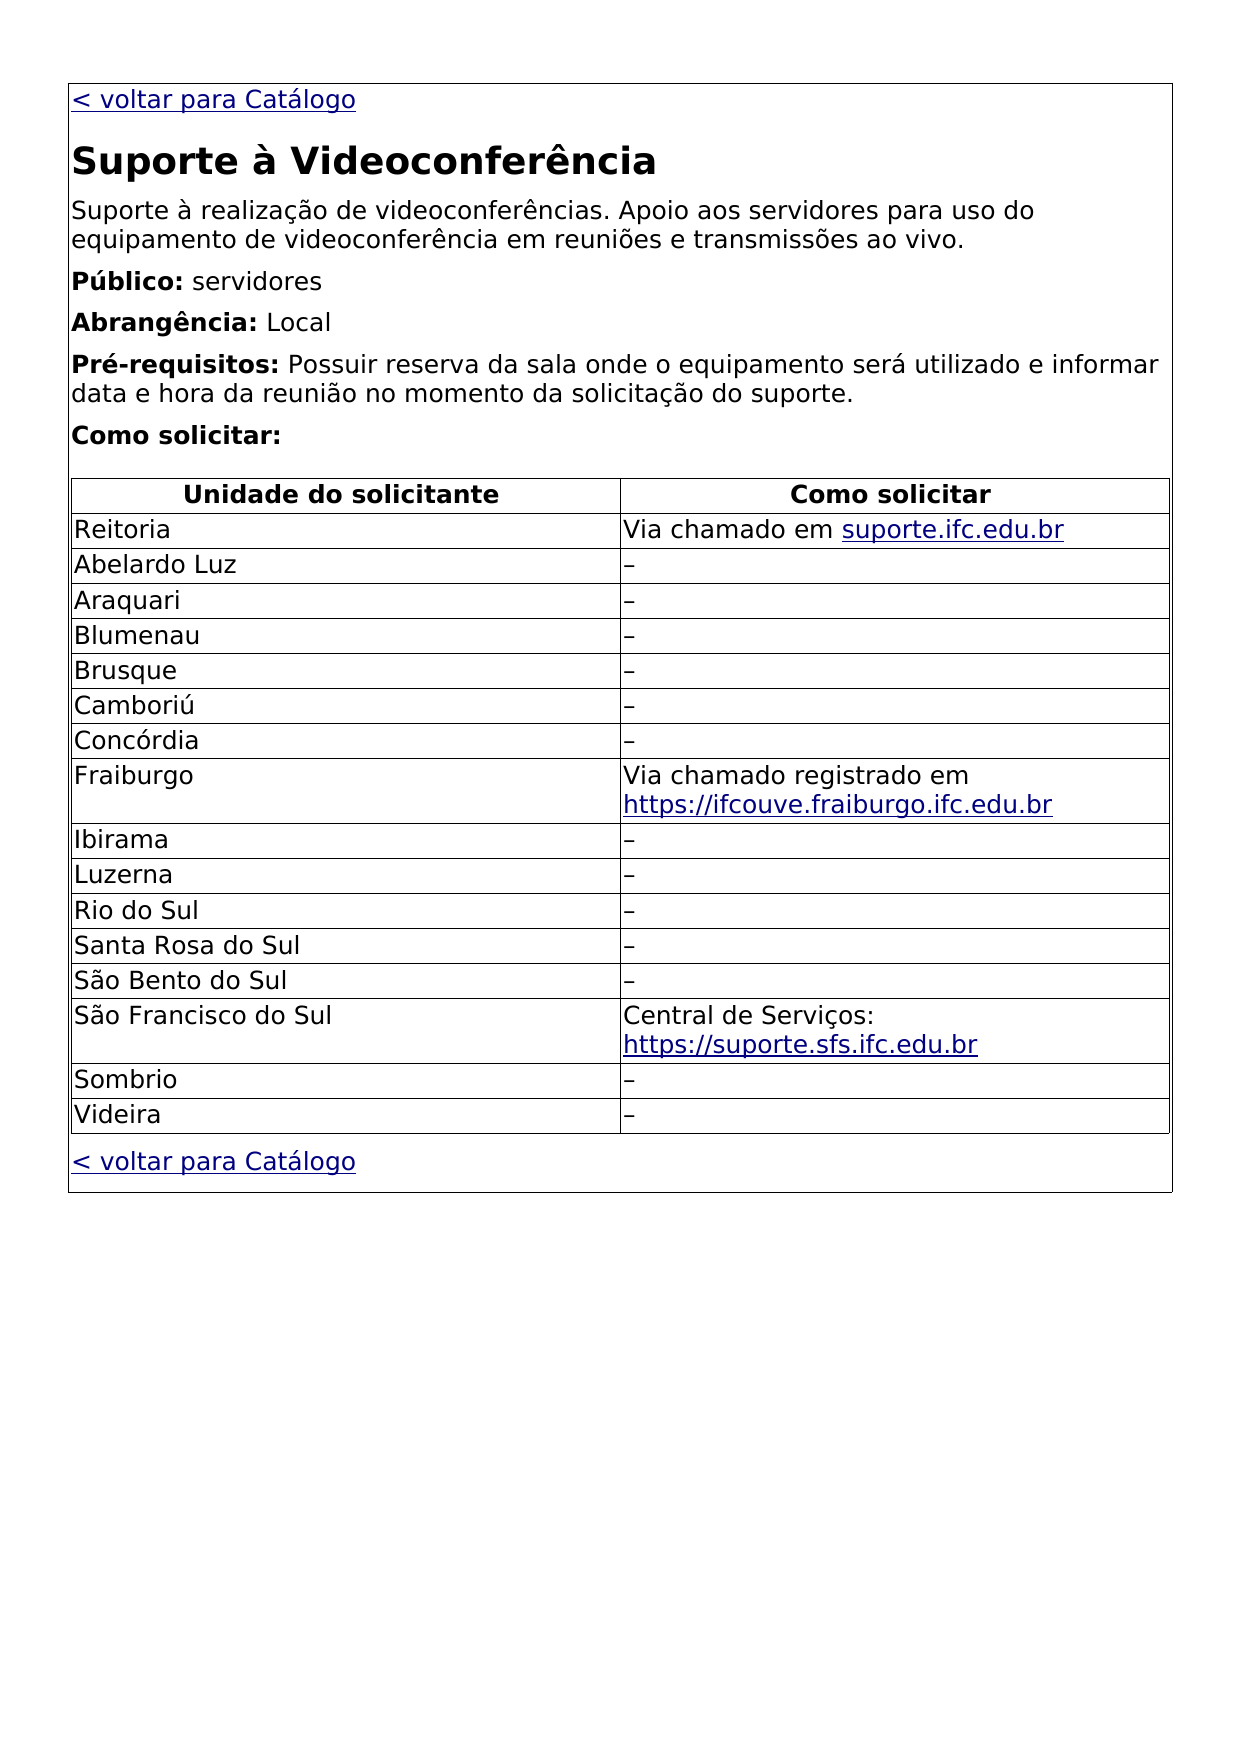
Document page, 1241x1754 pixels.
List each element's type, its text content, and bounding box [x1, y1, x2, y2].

table_cell – [621, 689, 1169, 723]
table_cell – [621, 1099, 1169, 1133]
table_cell – [621, 929, 1169, 963]
table_cell Brusque [72, 654, 620, 688]
table_cell Santa Rosa do Sul [72, 929, 620, 963]
table_cell – [621, 894, 1169, 928]
table_cell Luzerna [72, 859, 620, 893]
table_cell – [621, 654, 1169, 688]
table_cell Fraiburgo [72, 759, 620, 823]
table_header < voltar para Catálogo Suporte à Videoconferência Suporte à realização de videoconferências. Apoio aos servidores para uso do equipamento de videoconferência em reuniões e transmissões ao vivo. Público: servidores Abrangência: Local Pré-requisitos: Possuir reserva da sala onde o equipamento será utilizado e informar data e hora da reunião no momento da solicitação do suporte. Como solicitar: < voltar para Catálogo [69, 84, 1172, 1192]
table_cell Videira [72, 1099, 620, 1133]
table_cell Via chamado em suporte.ifc.edu.br [621, 514, 1169, 548]
table_cell – [621, 859, 1169, 893]
table_cell Araquari [72, 584, 620, 618]
table_cell Central de Serviços: https://suporte.sfs.ifc.edu.br [621, 999, 1169, 1062]
table_cell Concórdia [72, 724, 620, 758]
table_cell – [621, 964, 1169, 998]
table_cell – [621, 619, 1169, 653]
table_cell – [621, 724, 1169, 758]
table_cell Blumenau [72, 619, 620, 653]
table_cell Rio do Sul [72, 894, 620, 928]
table_cell Camboriú [72, 689, 620, 723]
table_cell São Bento do Sul [72, 964, 620, 998]
table_cell Reitoria [72, 514, 620, 548]
table_cell – [621, 549, 1169, 583]
table_cell Via chamado registrado em https://ifcouve.fraiburgo.ifc.edu.br [621, 759, 1169, 823]
table_cell Sombrio [72, 1064, 620, 1097]
table_cell – [621, 824, 1169, 858]
table_cell – [621, 1064, 1169, 1097]
table_header Unidade do solicitante [72, 479, 620, 513]
table_cell – [621, 584, 1169, 618]
table_cell São Francisco do Sul [72, 999, 620, 1062]
table_header Como solicitar [621, 479, 1169, 513]
table_cell Ibirama [72, 824, 620, 858]
table_cell Abelardo Luz [72, 549, 620, 583]
